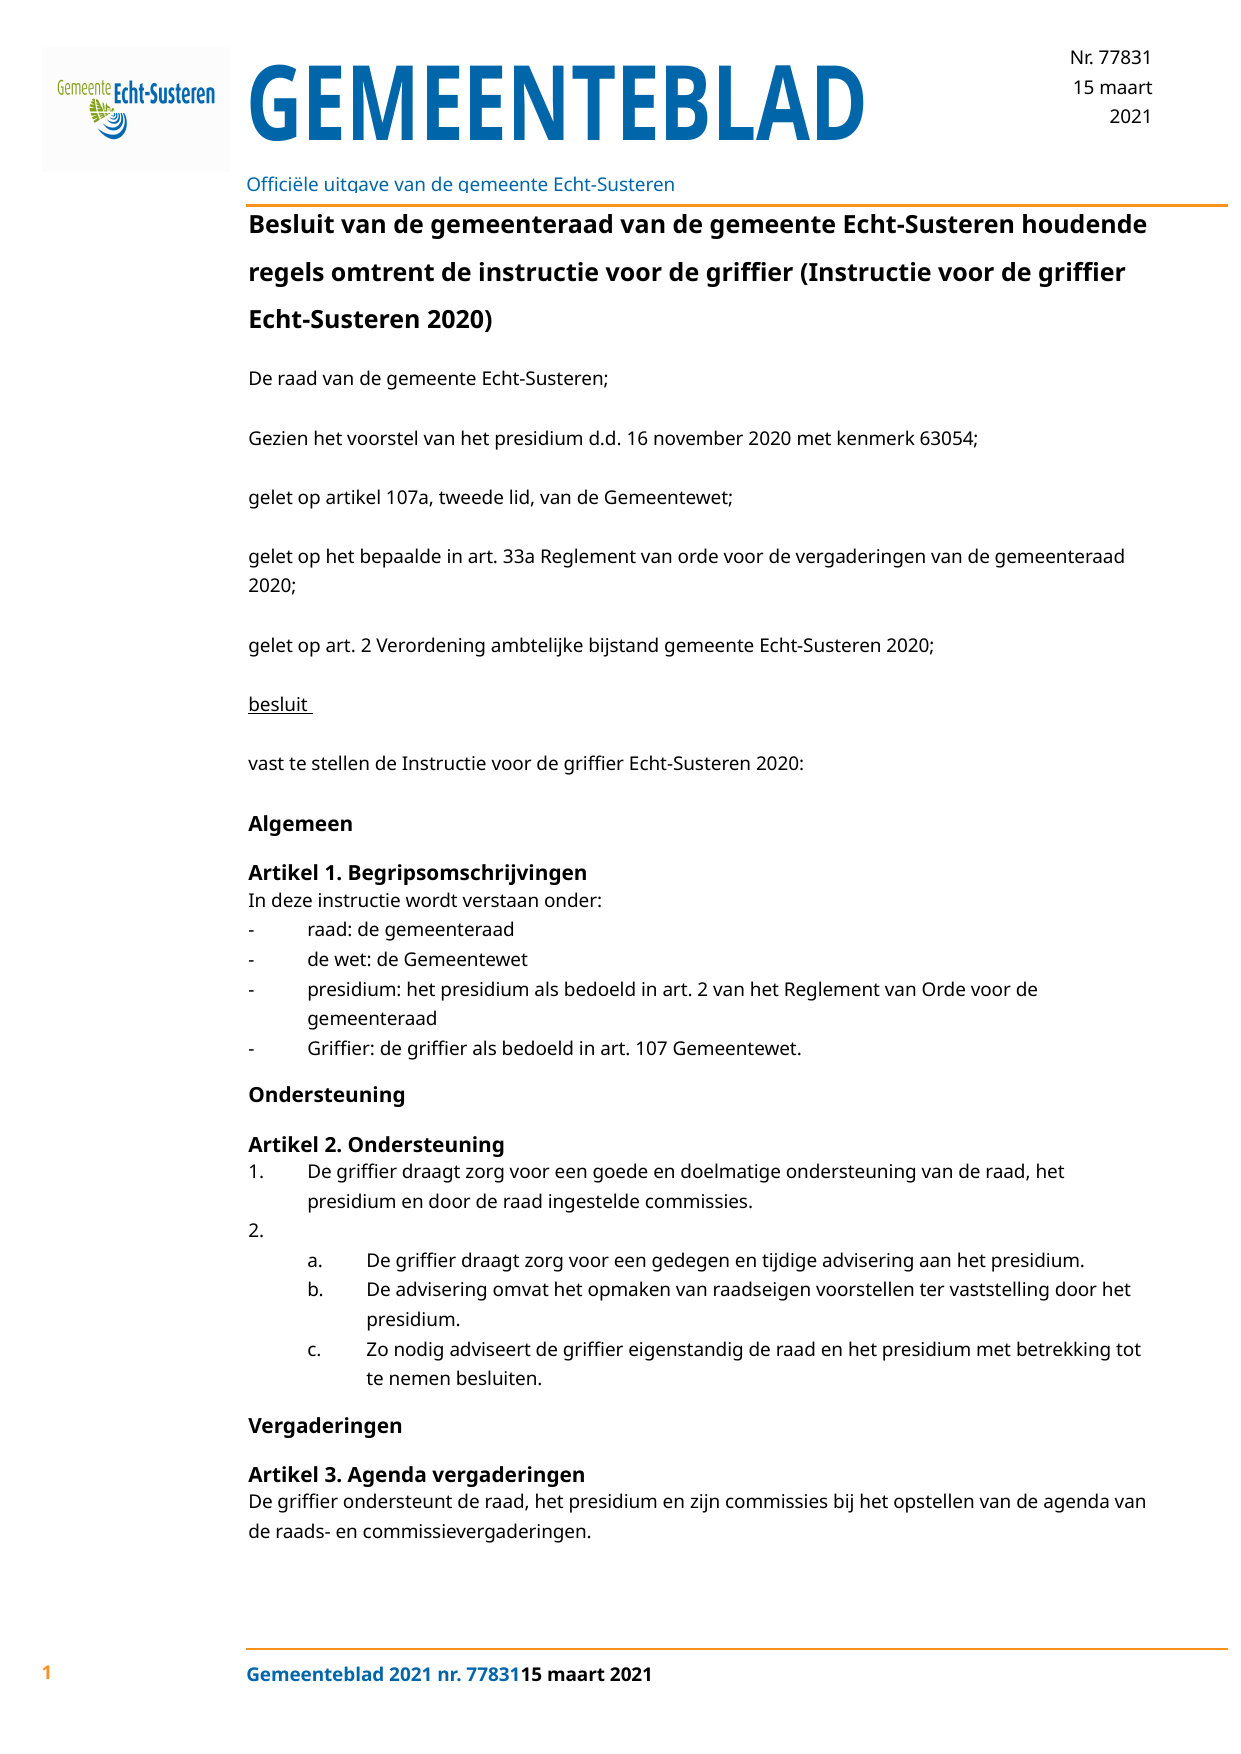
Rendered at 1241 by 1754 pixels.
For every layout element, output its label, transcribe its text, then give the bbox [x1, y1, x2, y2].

text In deze instructie wordt verstaan onder: [248, 887, 1152, 913]
text vast te stellen de Instructie voor de griffier Echt-Susteren 2020: [248, 750, 1152, 776]
text De griffier ondersteunt de raad, het presidium en zijn commissies bij het opstellen van de agenda van de raads- en commissievergaderingen. [248, 1489, 1152, 1544]
list De griffier draagt zorg voor een goede en doelmatige ondersteuning van de raad, het presidium en door de raad ingestelde commissies. [248, 1158, 1152, 1213]
text Artikel 1. Begripsomschrijvingen [248, 858, 1152, 887]
list De advisering omvat het opmaken van raadseigen voorstellen ter vaststelling door het presidium. [307, 1277, 1152, 1332]
list raad: de gemeenteraad [248, 917, 1152, 942]
text gelet op artikel 107a, tweede lid, van de Gemeentewet; [248, 484, 1152, 509]
text Ondersteuning [248, 1081, 1152, 1109]
list Zo nodig adviseert de griffier eigenstandig de raad en het presidium met betrekking tot te nemen besluiten. [307, 1336, 1152, 1391]
text Artikel 3. Agenda vergaderingen [248, 1460, 1152, 1489]
text gelet op art. 2 Verordening ambtelijke bijstand gemeente Echt-Susteren 2020; [248, 632, 1152, 657]
text Gezien het voorstel van het presidium d.d. 16 november 2020 met kenmerk 63054; [248, 425, 1152, 450]
text besluit [248, 691, 1152, 717]
list presidium: het presidium als bedoeld in art. 2 van het Reglement van Orde voor de gemeenteraad [248, 976, 1152, 1031]
text De raad van de gemeente Echt-Susteren; [248, 366, 1152, 391]
text Besluit van de gemeenteraad van de gemeente Echt-Susteren houdende regels omtrent de instructie voor de griffier (Instructie voor de griffier Echt-Susteren 2020) [248, 207, 1152, 336]
text Vergaderingen [248, 1411, 1152, 1439]
text gelet op het bepaalde in art. 33a Reglement van orde voor de vergaderingen van de gemeenteraad 2020; [248, 543, 1152, 598]
text Algemeen [248, 809, 1152, 838]
list De griffier draagt zorg voor een gedegen en tijdige advisering aan het presidium. [307, 1247, 1152, 1273]
list de wet: de Gemeentewet [248, 946, 1152, 972]
picture [41, 47, 231, 172]
text Artikel 2. Ondersteuning [248, 1130, 1152, 1158]
list Griffier: de griffier als bedoeld in art. 107 Gemeentewet. [248, 1035, 1152, 1061]
